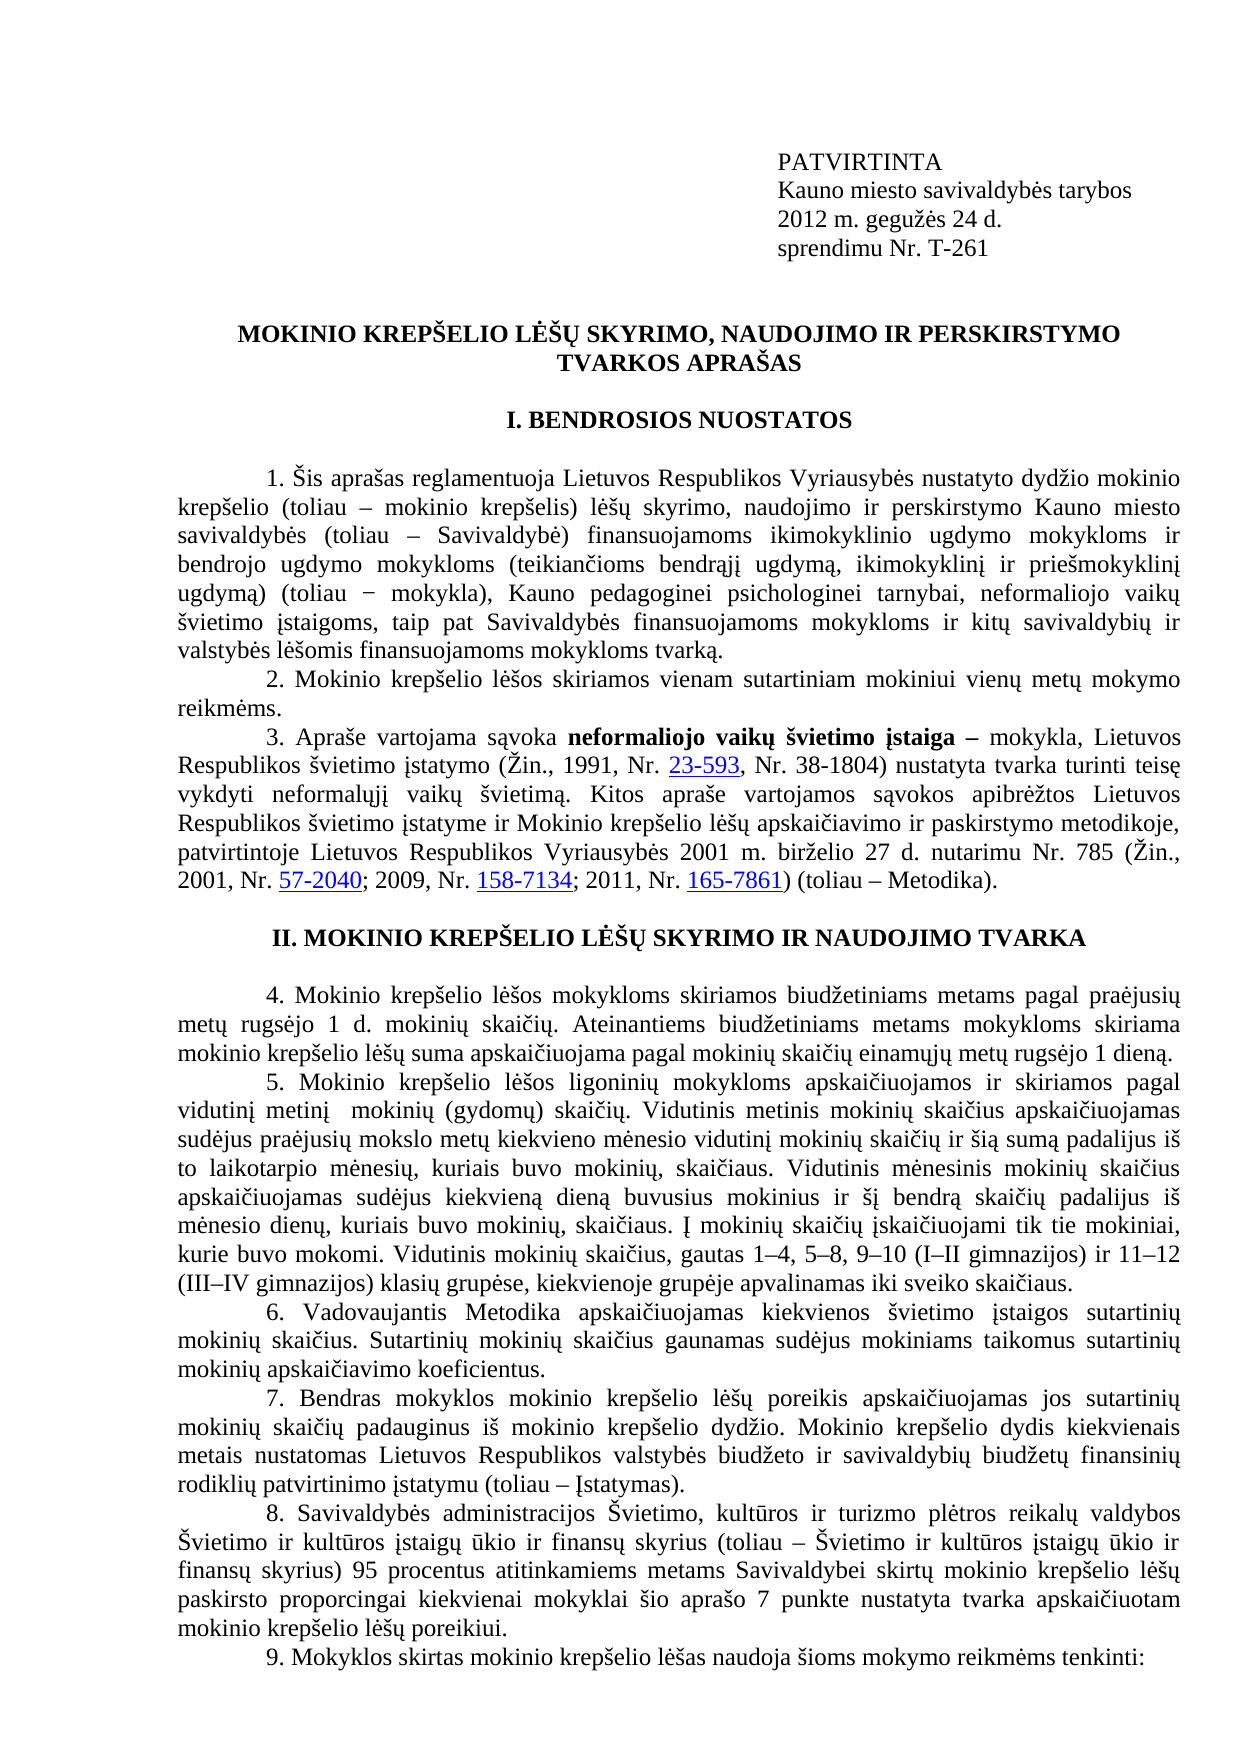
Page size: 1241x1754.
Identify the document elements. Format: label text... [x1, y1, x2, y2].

text 5. Mokinio krepšelio lėšos ligoninių mokykloms apskaičiuojamos ir skiriamos pagal vidutinį metinį mokinių (gydomų) skaičių. Vidutinis metinis mokinių skaičius apskaičiuojamas sudėjus praėjusių mokslo metų kiekvieno mėnesio vidutinį mokinių skaičių ir šią sumą padalijus iš to laikotarpio mėnesių, kuriais buvo mokinių, skaičiaus. Vidutinis mėnesinis mokinių skaičius apskaičiuojamas sudėjus kiekvieną dieną buvusius mokinius ir šį bendrą skaičių padalijus iš mėnesio dienų, kuriais buvo mokinių, skaičiaus. Į mokinių skaičių įskaičiuojami tik tie mokiniai, kurie buvo mokomi. Vidutinis mokinių skaičius, gautas 1–4, 5–8, 9–10 (I–II gimnazijos) ir 11–12 (III–IV gimnazijos) klasių grupėse, kiekvienoje grupėje apvalinamas iki sveiko skaičiaus. [177, 1067, 1181, 1297]
text MOKINIO KREPŠELIO LĖŠŲ SKYRIMO, NAUDOJIMO IR PERSKIRSTYMO TVARKOS APRAŠAS [177, 319, 1181, 377]
text sprendimu Nr. T-261 [688, 233, 1181, 262]
text 2. Mokinio krepšelio lėšos skiriamos vienam sutartiniam mokiniui vienų metų mokymo reikmėms. [177, 664, 1181, 722]
text Kauno miesto savivaldybės tarybos [688, 176, 1181, 204]
text 8. Savivaldybės administracijos Švietimo, kultūros ir turizmo plėtros reikalų valdybos Švietimo ir kultūros įstaigų ūkio ir finansų skyrius (toliau – Švietimo ir kultūros įstaigų ūkio ir finansų skyrius) 95 procentus atitinkamiems metams Savivaldybei skirtų mokinio krepšelio lėšų paskirsto proporcingai kiekvienai mokyklai šio aprašo 7 punkte nustatyta tvarka apskaičiuotam mokinio krepšelio lėšų poreikiui. [177, 1498, 1181, 1642]
text 7. Bendras mokyklos mokinio krepšelio lėšų poreikis apskaičiuojamas jos sutartinių mokinių skaičių padauginus iš mokinio krepšelio dydžio. Mokinio krepšelio dydis kiekvienais metais nustatomas Lietuvos Respublikos valstybės biudžeto ir savivaldybių biudžetų finansinių rodiklių patvirtinimo įstatymu (toliau – Įstatymas). [177, 1383, 1181, 1498]
text PATVIRTINTA [688, 147, 1181, 176]
text 4. Mokinio krepšelio lėšos mokykloms skiriamos biudžetiniams metams pagal praėjusių metų rugsėjo 1 d. mokinių skaičių. Ateinantiems biudžetiniams metams mokykloms skiriama mokinio krepšelio lėšų suma apskaičiuojama pagal mokinių skaičių einamųjų metų rugsėjo 1 dieną. [177, 981, 1181, 1067]
text 9. Mokyklos skirtas mokinio krepšelio lėšas naudoja šioms mokymo reikmėms tenkinti: [177, 1642, 1181, 1671]
text I. BENDROSIOS NUOSTATOS [177, 406, 1181, 434]
text 6. Vadovaujantis Metodika apskaičiuojamas kiekvienos švietimo įstaigos sutartinių mokinių skaičius. Sutartinių mokinių skaičius gaunamas sudėjus mokiniams taikomus sutartinių mokinių apskaičiavimo koeficientus. [177, 1297, 1181, 1383]
text II. MOKINIO KREPŠELIO LĖŠŲ SKYRIMO IR NAUDOJIMO TVARKA [177, 923, 1181, 952]
text 2012 m. gegužės 24 d. [688, 204, 1181, 233]
text 1. Šis aprašas reglamentuoja Lietuvos Respublikos Vyriausybės nustatyto dydžio mokinio krepšelio (toliau – mokinio krepšelis) lėšų skyrimo, naudojimo ir perskirstymo Kauno miesto savivaldybės (toliau – Savivaldybė) finansuojamoms ikimokyklinio ugdymo mokykloms ir bendrojo ugdymo mokykloms (teikiančioms bendrąjį ugdymą, ikimokyklinį ir priešmokyklinį ugdymą) (toliau − mokykla), Kauno pedagoginei psichologinei tarnybai, neformaliojo vaikų švietimo įstaigoms, taip pat Savivaldybės finansuojamoms mokykloms ir kitų savivaldybių ir valstybės lėšomis finansuojamoms mokykloms tvarką. [177, 463, 1181, 664]
text 3. Apraše vartojama sąvoka neformaliojo vaikų švietimo įstaiga – mokykla, Lietuvos Respublikos švietimo įstatymo (Žin., 1991, Nr. 23-593, Nr. 38-1804) nustatyta tvarka turinti teisę vykdyti neformalųjį vaikų švietimą. Kitos apraše vartojamos sąvokos apibrėžtos Lietuvos Respublikos švietimo įstatyme ir Mokinio krepšelio lėšų apskaičiavimo ir paskirstymo metodikoje, patvirtintoje Lietuvos Respublikos Vyriausybės 2001 m. birželio 27 d. nutarimu Nr. 785 (Žin., 2001, Nr. 57-2040; 2009, Nr. 158-7134; 2011, Nr. 165-7861) (toliau – Metodika). [177, 722, 1181, 894]
